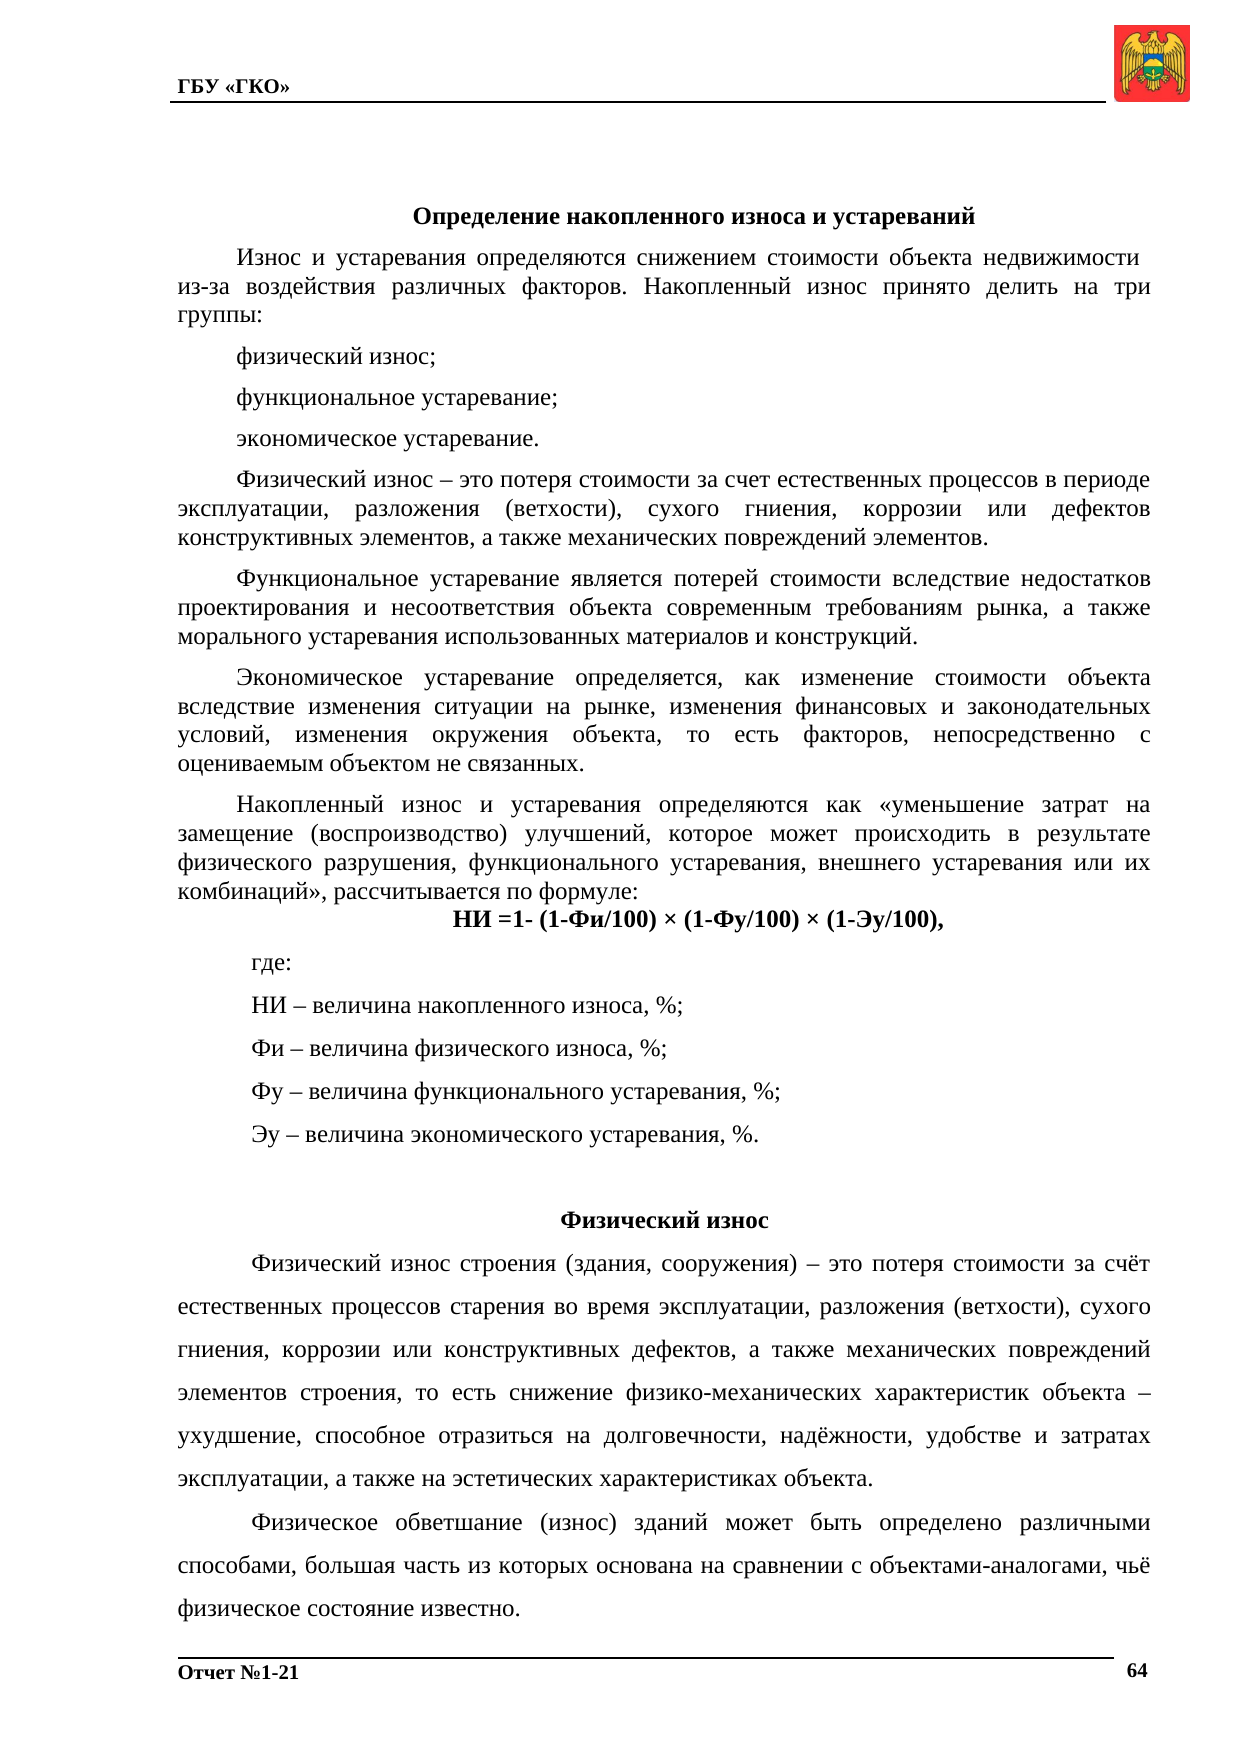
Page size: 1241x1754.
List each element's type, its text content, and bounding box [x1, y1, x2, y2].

text Фи – величина физического износа, %; [177, 1033, 1152, 1062]
text Физический износ строения (здания, сооружения) – это потеря стоимости за счёт естественных процессов старения во время эксплуатации, разложения (ветхости), сухого гниения, коррозии или конструктивных дефектов, а также механических повреждений элементов строения, то есть снижение физико-механических характеристик объекта – ухудшение, способное отразиться на долговечности, надёжности, удобстве и затратах эксплуатации, а также на эстетических характеристиках объекта. [177, 1248, 1152, 1492]
text функциональное устаревание; [177, 382, 1152, 411]
text Экономическое устаревание определяется, как изменение стоимости объекта вследствие изменения ситуации на рынке, изменения финансовых и законодательных условий, изменения окружения объекта, то есть факторов, непосредственно с оцениваемым объектом не связанных. [177, 662, 1152, 777]
text Определение накопленного износа и устареваний [177, 201, 1152, 229]
text НИ – величина накопленного износа, %; [177, 990, 1152, 1019]
text НИ =1- (1-Фи/100) × (1-Фу/100) × (1-Эу/100), [177, 904, 1152, 933]
text Физический износ – это потеря стоимости за счет естественных процессов в периоде эксплуатации, разложения (ветхости), сухого гниения, коррозии или дефектов конструктивных элементов, а также механических повреждений элементов. [177, 464, 1152, 551]
text физический износ; [177, 341, 1152, 369]
text Физический износ [177, 1205, 1152, 1234]
text Физическое обветшание (износ) зданий может быть определено различными способами, большая часть из которых основана на сравнении с объектами-аналогами, чьё физическое состояние известно. [177, 1507, 1152, 1622]
text экономическое устаревание. [177, 423, 1152, 452]
text Функциональное устаревание является потерей стоимости вследствие недостатков проектирования и несоответствия объекта современным требованиям рынка, а также морального устаревания использованных материалов и конструкций. [177, 563, 1152, 649]
text Износ и устаревания определяются снижением стоимости объекта недвижимости из-за воздействия различных факторов. Накопленный износ принято делить на три группы: [177, 242, 1152, 328]
text Фу – величина функционального устаревания, %; [177, 1076, 1152, 1105]
text Эу – величина экономического устаревания, %. [177, 1119, 1152, 1148]
text где: [177, 947, 1152, 976]
text Накопленный износ и устаревания определяются как «уменьшение затрат на замещение (воспроизводство) улучшений, которое может происходить в результате физического разрушения, функционального устаревания, внешнего устаревания или их комбинаций», рассчитывается по формуле: [177, 789, 1152, 904]
